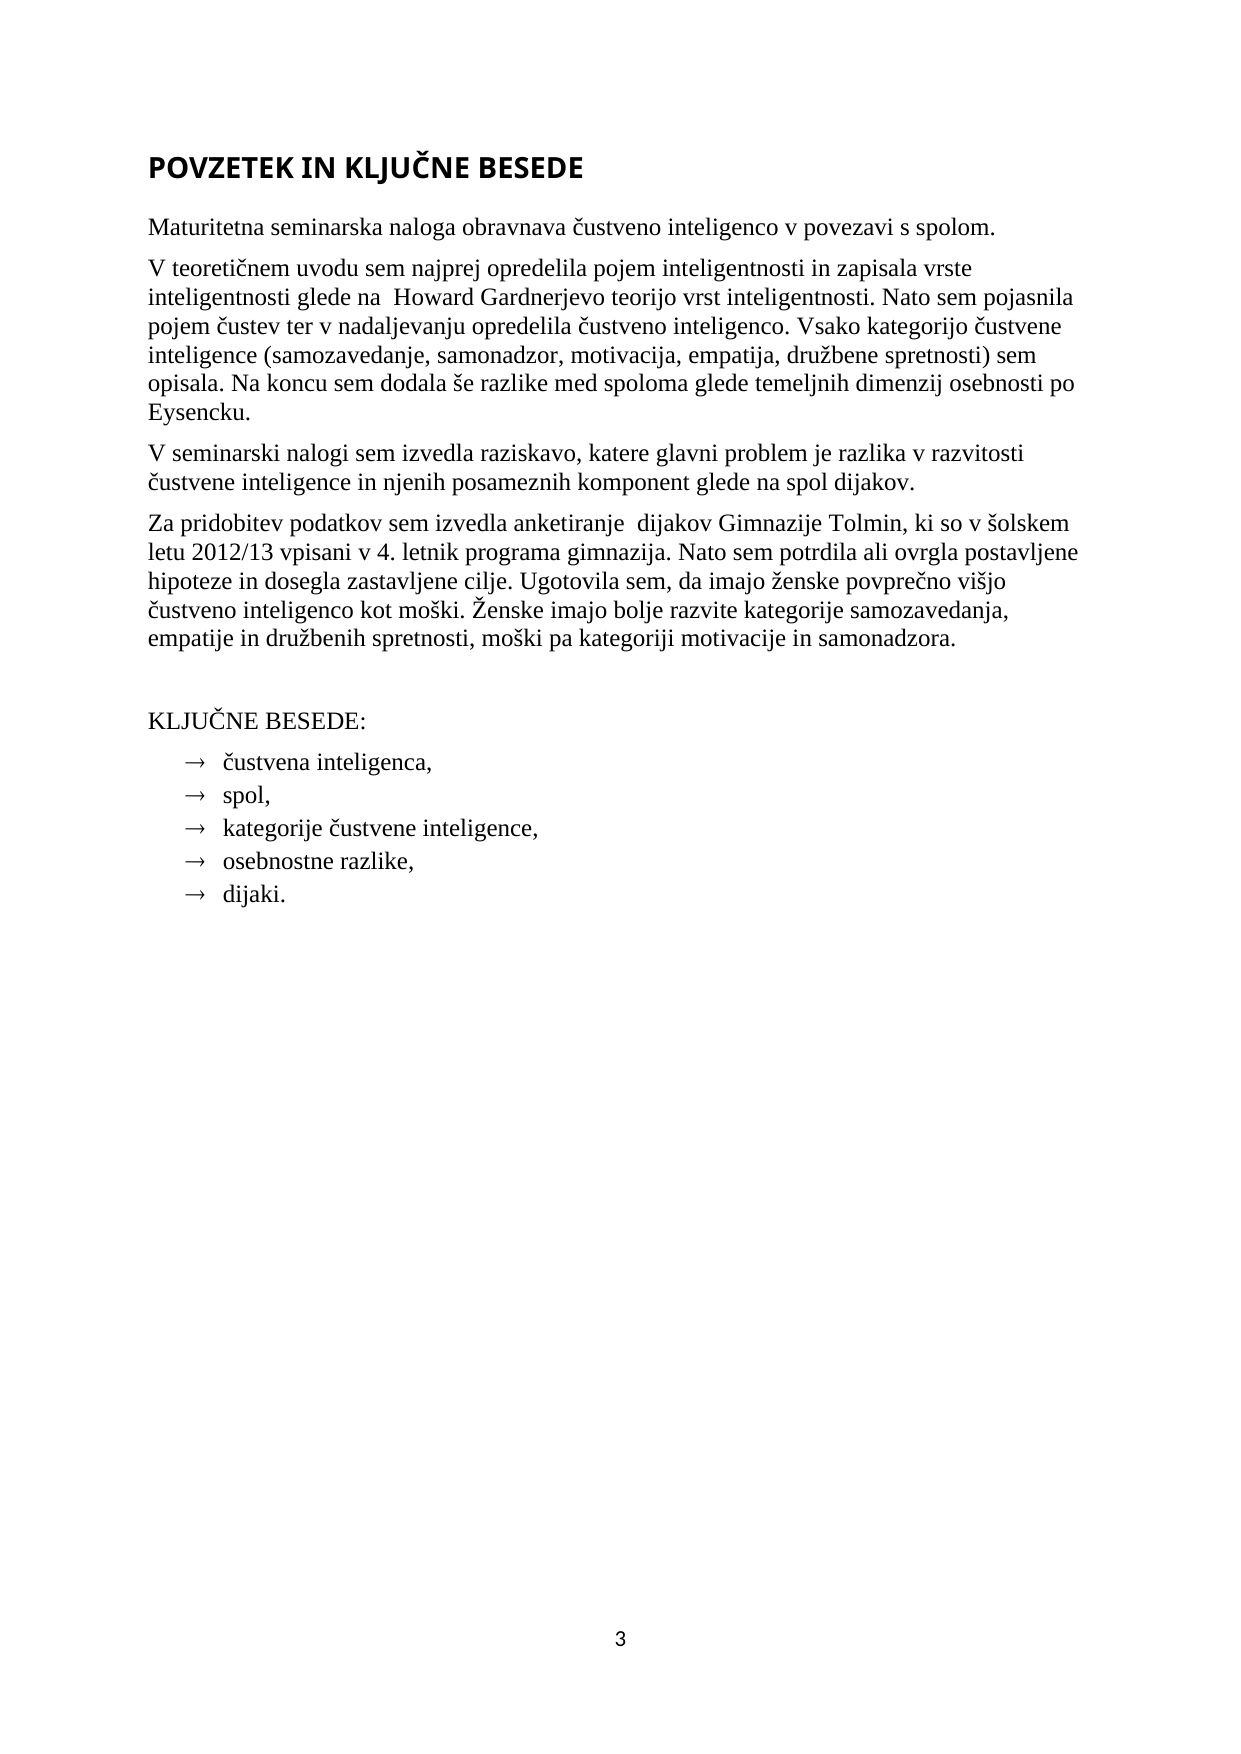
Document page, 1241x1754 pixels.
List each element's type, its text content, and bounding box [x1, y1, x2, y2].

list kategorije čustvene inteligence, [185, 813, 1093, 842]
list dijaki. [185, 879, 1093, 908]
text V teoretičnem uvodu sem najprej opredelila pojem inteligentnosti in zapisala vrste inteligentnosti glede na Howard Gardnerjevo teorijo vrst inteligentnosti. Nato sem pojasnila pojem čustev ter v nadaljevanju opredelila čustveno inteligenco. Vsako kategorijo čustvene inteligence (samozavedanje, samonadzor, motivacija, empatija, družbene spretnosti) sem opisala. Na koncu sem dodala še razlike med spoloma glede temeljnih dimenzij osebnosti po Eysencku. [148, 253, 1093, 426]
text Za pridobitev podatkov sem izvedla anketiranje dijakov Gimnazije Tolmin, ki so v šolskem letu 2012/13 vpisani v 4. letnik programa gimnazija. Nato sem potrdila ali ovrgla postavljene hipoteze in dosegla zastavljene cilje. Ugotovila sem, da imajo ženske povprečno višjo čustveno inteligenco kot moški. Ženske imajo bolje razvite kategorije samozavedanja, empatije in družbenih spretnosti, moški pa kategoriji motivacije in samonadzora. [148, 508, 1093, 652]
list osebnostne razlike, [185, 846, 1093, 875]
text V seminarski nalogi sem izvedla raziskavo, katere glavni problem je razlika v razvitosti čustvene inteligence in njenih posameznih komponent glede na spol dijakov. [148, 438, 1093, 496]
list čustvena inteligenca, [185, 747, 1093, 776]
text KLJUČNE BESEDE: [148, 706, 1093, 735]
text Maturitetna seminarska naloga obravnava čustveno inteligenco v povezavi s spolom. [148, 212, 1093, 241]
subtitle POVZETEK IN KLJUČNE BESEDE [148, 148, 1093, 187]
list spol, [185, 780, 1093, 809]
